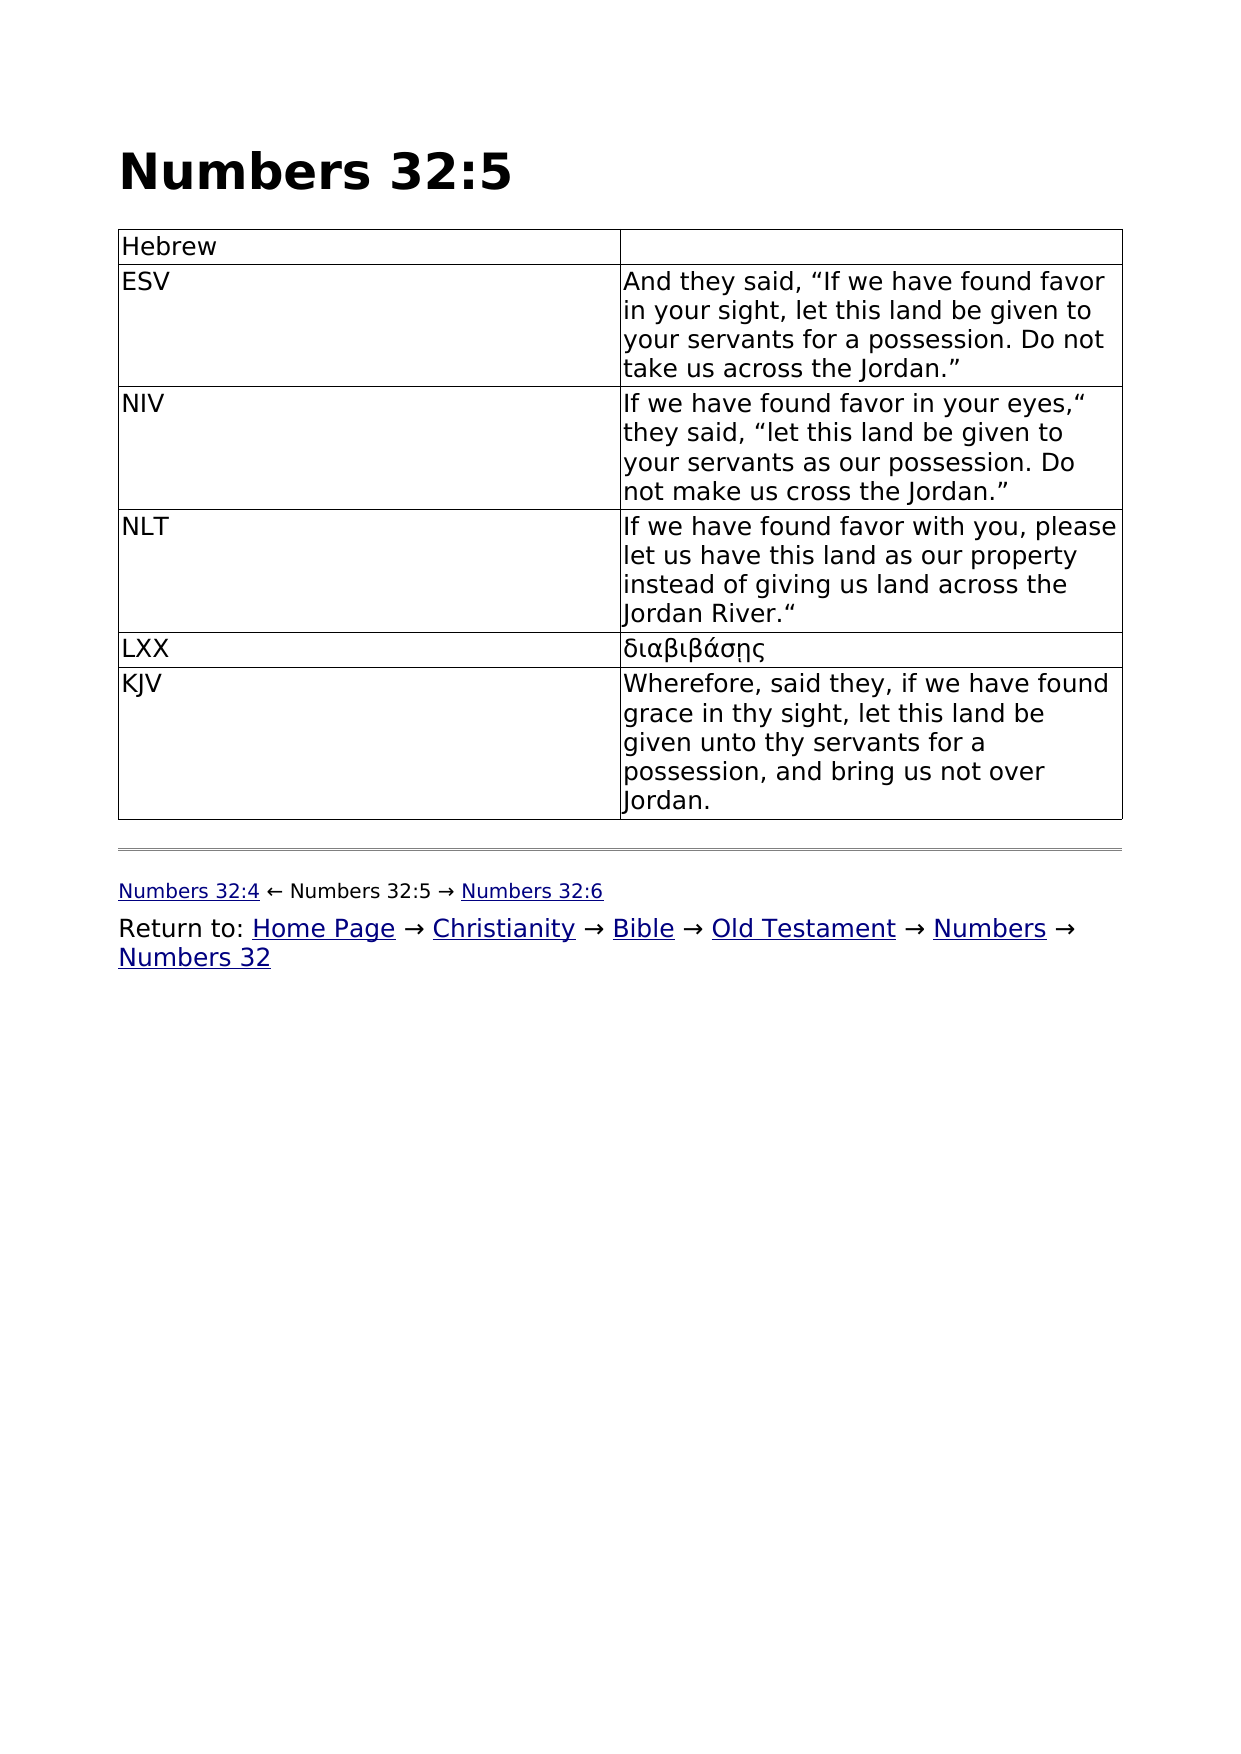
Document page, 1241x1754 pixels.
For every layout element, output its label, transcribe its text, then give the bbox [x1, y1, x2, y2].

table_cell διαβιβάσῃς [621, 633, 1122, 667]
table_cell If we have found favor in your eyes,“ they said, “let this land be given to your servants as our possession. Do not make us cross the Jordan.” [621, 387, 1122, 509]
subtitle Numbers 32:5 [118, 143, 1122, 201]
table_cell And they said, “If we have found favor in your sight, let this land be given to your servants for a possession. Do not take us across the Jordan.” [621, 265, 1122, 386]
table_cell KJV [119, 668, 620, 818]
table_header Hebrew [119, 230, 620, 264]
table_header [621, 230, 1122, 264]
table_cell If we have found favor with you, please let us have this land as our property instead of giving us land across the Jordan River.“ [621, 510, 1122, 632]
text Return to: Home Page → Christianity → Bible → Old Testament → Numbers → Numbers 32 [118, 914, 1122, 972]
table_cell ESV [119, 265, 620, 386]
table_cell LXX [119, 633, 620, 667]
table_cell Wherefore, said they, if we have found grace in thy sight, let this land be given unto thy servants for a possession, and bring us not over Jordan. [621, 668, 1122, 818]
table_cell NLT [119, 510, 620, 632]
table_cell NIV [119, 387, 620, 509]
text Numbers 32:4 ← Numbers 32:5 → Numbers 32:6 [118, 880, 1122, 914]
